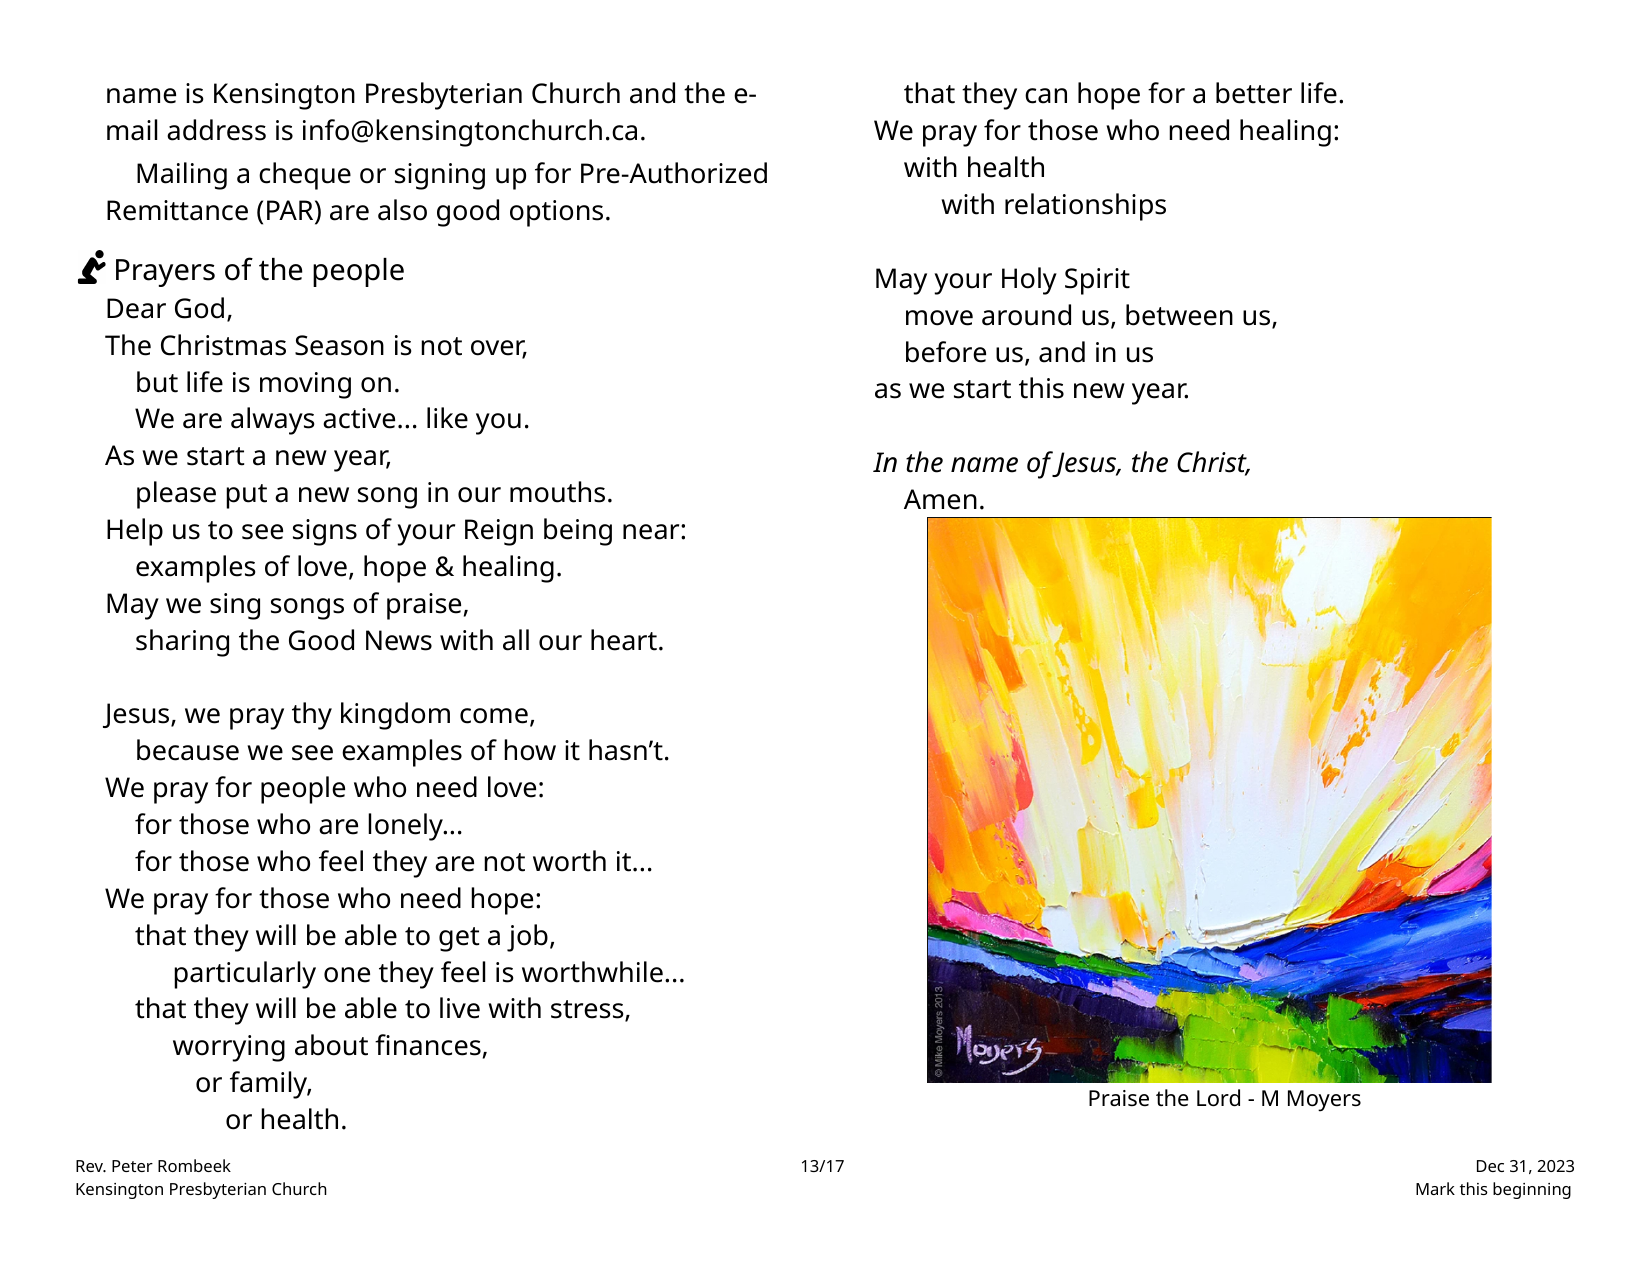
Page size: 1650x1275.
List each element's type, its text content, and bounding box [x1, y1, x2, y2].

text name is Kensington Presbyterian Church and the e-mail address is info@kensingtonchurch.ca. [105, 75, 806, 149]
text May we sing songs of praise, sharing the Good News with all our heart. [105, 584, 806, 658]
text We pray for those who need hope: that they will be able to get a job, particularly one they feel is worthwhile... that they will be able to live with stress, worrying about finances, or family, or health. [105, 879, 806, 1137]
text The Christmas Season is not over, but life is moving on. We are always active... like you. [105, 326, 806, 437]
text that they can hope for a better life. [874, 75, 1575, 112]
text Jesus, we pray thy kingdom come, because we see examples of how it hasn’t. [105, 695, 806, 769]
text Amen. [874, 481, 1575, 517]
text As we start a new year, please put a new song in our mouths. [105, 437, 806, 511]
picture [927, 517, 1492, 1083]
subtitle Prayers of the people [75, 249, 806, 289]
text We pray for those who need healing: with health with relationships [874, 112, 1575, 259]
text Help us to see signs of your Reign being near: examples of love, hope & healing. [105, 511, 806, 584]
text In the name of Jesus, the Christ, [874, 444, 1575, 481]
text Praise the Lord - M Moyers [874, 517, 1575, 1112]
text We pray for people who need love: for those who are lonely... for those who feel they are not worth it... [105, 769, 806, 879]
text May your Holy Spirit move around us, between us, before us, and in us [874, 259, 1575, 370]
text as we start this new year. [874, 370, 1575, 407]
text Dear God, [105, 289, 806, 326]
text Mailing a cheque or signing up for Pre-Authorized Remittance (PAR) are also good options. [105, 155, 806, 228]
picture [77, 250, 106, 284]
